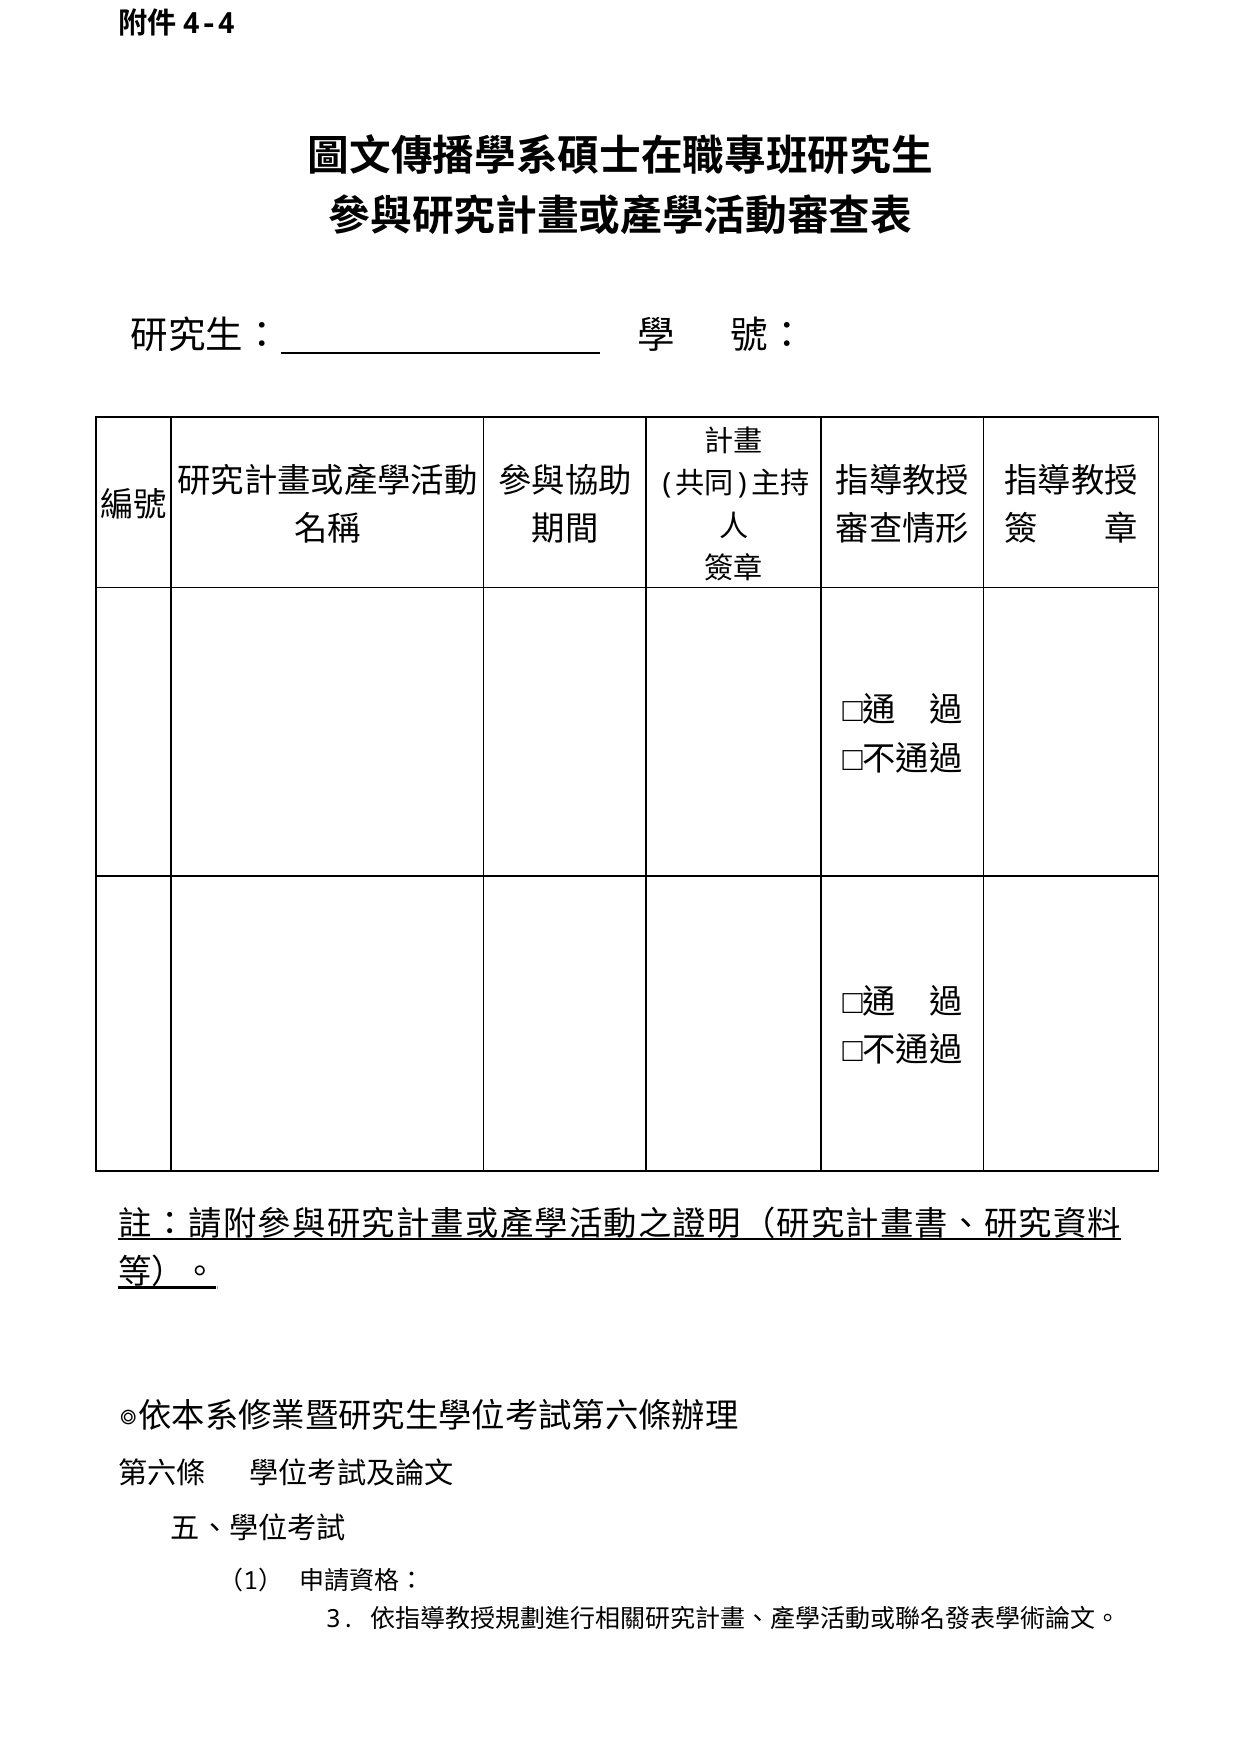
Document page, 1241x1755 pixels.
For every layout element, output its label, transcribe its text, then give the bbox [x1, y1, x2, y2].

table_cell □通 過 □不通過 [822, 877, 983, 1170]
table_header 指導教授 審查情形 [822, 418, 983, 587]
text 附件4-4 [118, 0, 1122, 42]
table_cell [984, 877, 1158, 1170]
text 研究生： 學 號： [131, 305, 1122, 359]
text 圖文傳播學系碩士在職專班研究生 [118, 122, 1122, 182]
table_cell [647, 588, 820, 875]
table_header 計畫 (共同)主持人 簽章 [647, 418, 820, 587]
text ◎依本系修業暨研究生學位考試第六條辦理 [118, 1388, 1122, 1437]
list 申請資格： [218, 1559, 1122, 1597]
table_cell [647, 877, 820, 1170]
table_header 指導教授 簽 章 [984, 418, 1158, 587]
table_cell [97, 588, 170, 875]
text 註：請附參與研究計畫或產學活動之證明（研究計畫書、研究資料等）。 [118, 1197, 1122, 1293]
table_header 研究計畫或產學活動名稱 [172, 418, 483, 587]
table_cell □通 過 □不通過 [822, 588, 983, 875]
text 3. 依指導教授規劃進行相關研究計畫、產學活動或聯名發表學術論文。 [118, 1597, 1122, 1634]
text 參與研究計畫或產學活動審查表 [118, 182, 1122, 242]
table_cell [97, 877, 170, 1170]
table_cell [172, 877, 483, 1170]
table_cell [984, 588, 1158, 875]
table_cell [172, 588, 483, 875]
table_cell [484, 588, 645, 875]
table_header 參與協助期間 [484, 418, 645, 587]
table_header 編號 [97, 418, 170, 587]
table_cell [484, 877, 645, 1170]
text 五、學位考試 [118, 1504, 1122, 1547]
text 第六條 學位考試及論文 [118, 1449, 1122, 1492]
